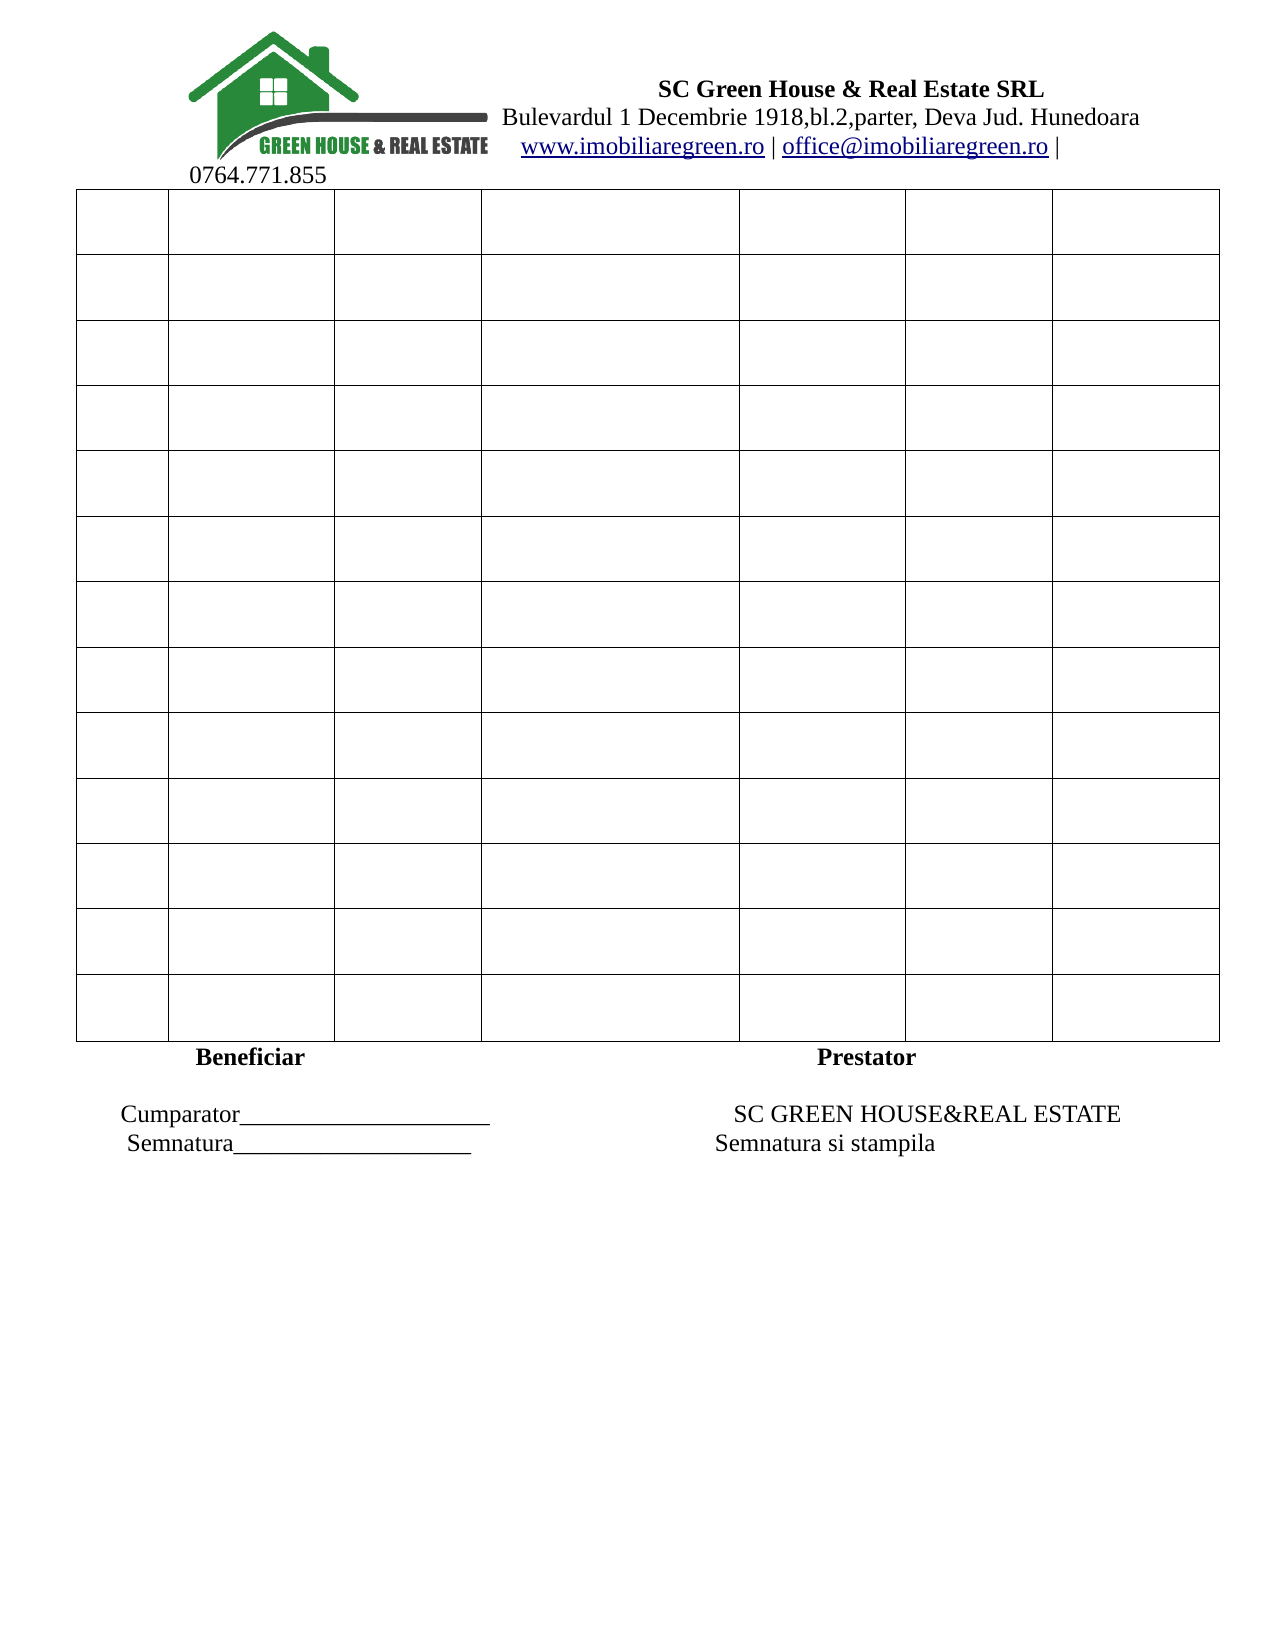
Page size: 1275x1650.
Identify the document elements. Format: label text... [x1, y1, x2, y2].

table_cell [169, 386, 334, 450]
table_cell [77, 844, 168, 908]
table_cell [740, 713, 905, 777]
table_cell [335, 386, 481, 450]
table_cell [906, 975, 1052, 1041]
table_cell [169, 321, 334, 385]
table_cell [482, 582, 739, 647]
table_cell [335, 517, 481, 581]
table_cell [77, 451, 168, 516]
table_cell [1053, 582, 1219, 647]
table_cell [169, 190, 334, 254]
table_cell [335, 779, 481, 843]
table_cell [906, 713, 1052, 777]
table_cell [77, 909, 168, 974]
table_cell [906, 582, 1052, 647]
table_cell [482, 909, 739, 974]
table_cell [335, 975, 481, 1041]
text Beneficiar Prestator [189, 1042, 1275, 1070]
table_cell [1053, 451, 1219, 516]
table_cell [77, 517, 168, 581]
table_cell [1053, 517, 1219, 581]
table_cell [740, 321, 905, 385]
table_cell [482, 713, 739, 777]
text Cumparator____________________ SC GREEN HOUSE&REAL ESTATE [58, 1099, 1275, 1128]
table_cell [906, 844, 1052, 908]
table_cell [77, 582, 168, 647]
table_cell [906, 909, 1052, 974]
table_cell [906, 779, 1052, 843]
table_cell [77, 975, 168, 1041]
table_cell [740, 386, 905, 450]
table_cell [482, 321, 739, 385]
table_cell [906, 386, 1052, 450]
table_cell [169, 713, 334, 777]
table_cell [77, 255, 168, 319]
table_cell [906, 190, 1052, 254]
table_cell [169, 779, 334, 843]
table_cell [77, 648, 168, 712]
table_cell [1053, 321, 1219, 385]
table_cell [169, 975, 334, 1041]
table_cell [335, 909, 481, 974]
table_cell [482, 779, 739, 843]
table_cell [1053, 386, 1219, 450]
table_cell [169, 909, 334, 974]
table_cell [482, 255, 739, 319]
table_cell [1053, 844, 1219, 908]
table_cell [77, 190, 168, 254]
table_cell [482, 975, 739, 1041]
table_cell [335, 451, 481, 516]
table_cell [740, 255, 905, 319]
table_cell [77, 321, 168, 385]
table_cell [1053, 648, 1219, 712]
table_cell [1053, 779, 1219, 843]
table_cell [482, 844, 739, 908]
table_cell [335, 190, 481, 254]
table_cell [335, 844, 481, 908]
table_cell [740, 517, 905, 581]
table_cell [740, 779, 905, 843]
table_cell [740, 451, 905, 516]
table_cell [1053, 190, 1219, 254]
table_cell [740, 844, 905, 908]
table_cell [169, 648, 334, 712]
table_cell [335, 582, 481, 647]
table_cell [169, 582, 334, 647]
table_cell [335, 648, 481, 712]
table_cell [169, 517, 334, 581]
table_cell [77, 386, 168, 450]
table_cell [1053, 909, 1219, 974]
table_cell [906, 451, 1052, 516]
table_cell [740, 909, 905, 974]
table_cell [740, 975, 905, 1041]
table_cell [740, 190, 905, 254]
table_cell [482, 451, 739, 516]
table_cell [77, 713, 168, 777]
table_cell [482, 190, 739, 254]
table_cell [169, 844, 334, 908]
table_cell [169, 255, 334, 319]
table_cell [77, 779, 168, 843]
table_cell [740, 648, 905, 712]
table_cell [335, 713, 481, 777]
table_cell [906, 648, 1052, 712]
table_cell [906, 517, 1052, 581]
table_cell [1053, 255, 1219, 319]
table_cell [169, 451, 334, 516]
table_cell [482, 648, 739, 712]
table_cell [1053, 975, 1219, 1041]
table_cell [482, 386, 739, 450]
table_cell [906, 321, 1052, 385]
table_cell [1053, 713, 1219, 777]
text Semnatura___________________ Semnatura si stampila [58, 1128, 1275, 1157]
table_cell [740, 582, 905, 647]
table_cell [482, 517, 739, 581]
table_cell [335, 321, 481, 385]
table_cell [335, 255, 481, 319]
table_cell [906, 255, 1052, 319]
